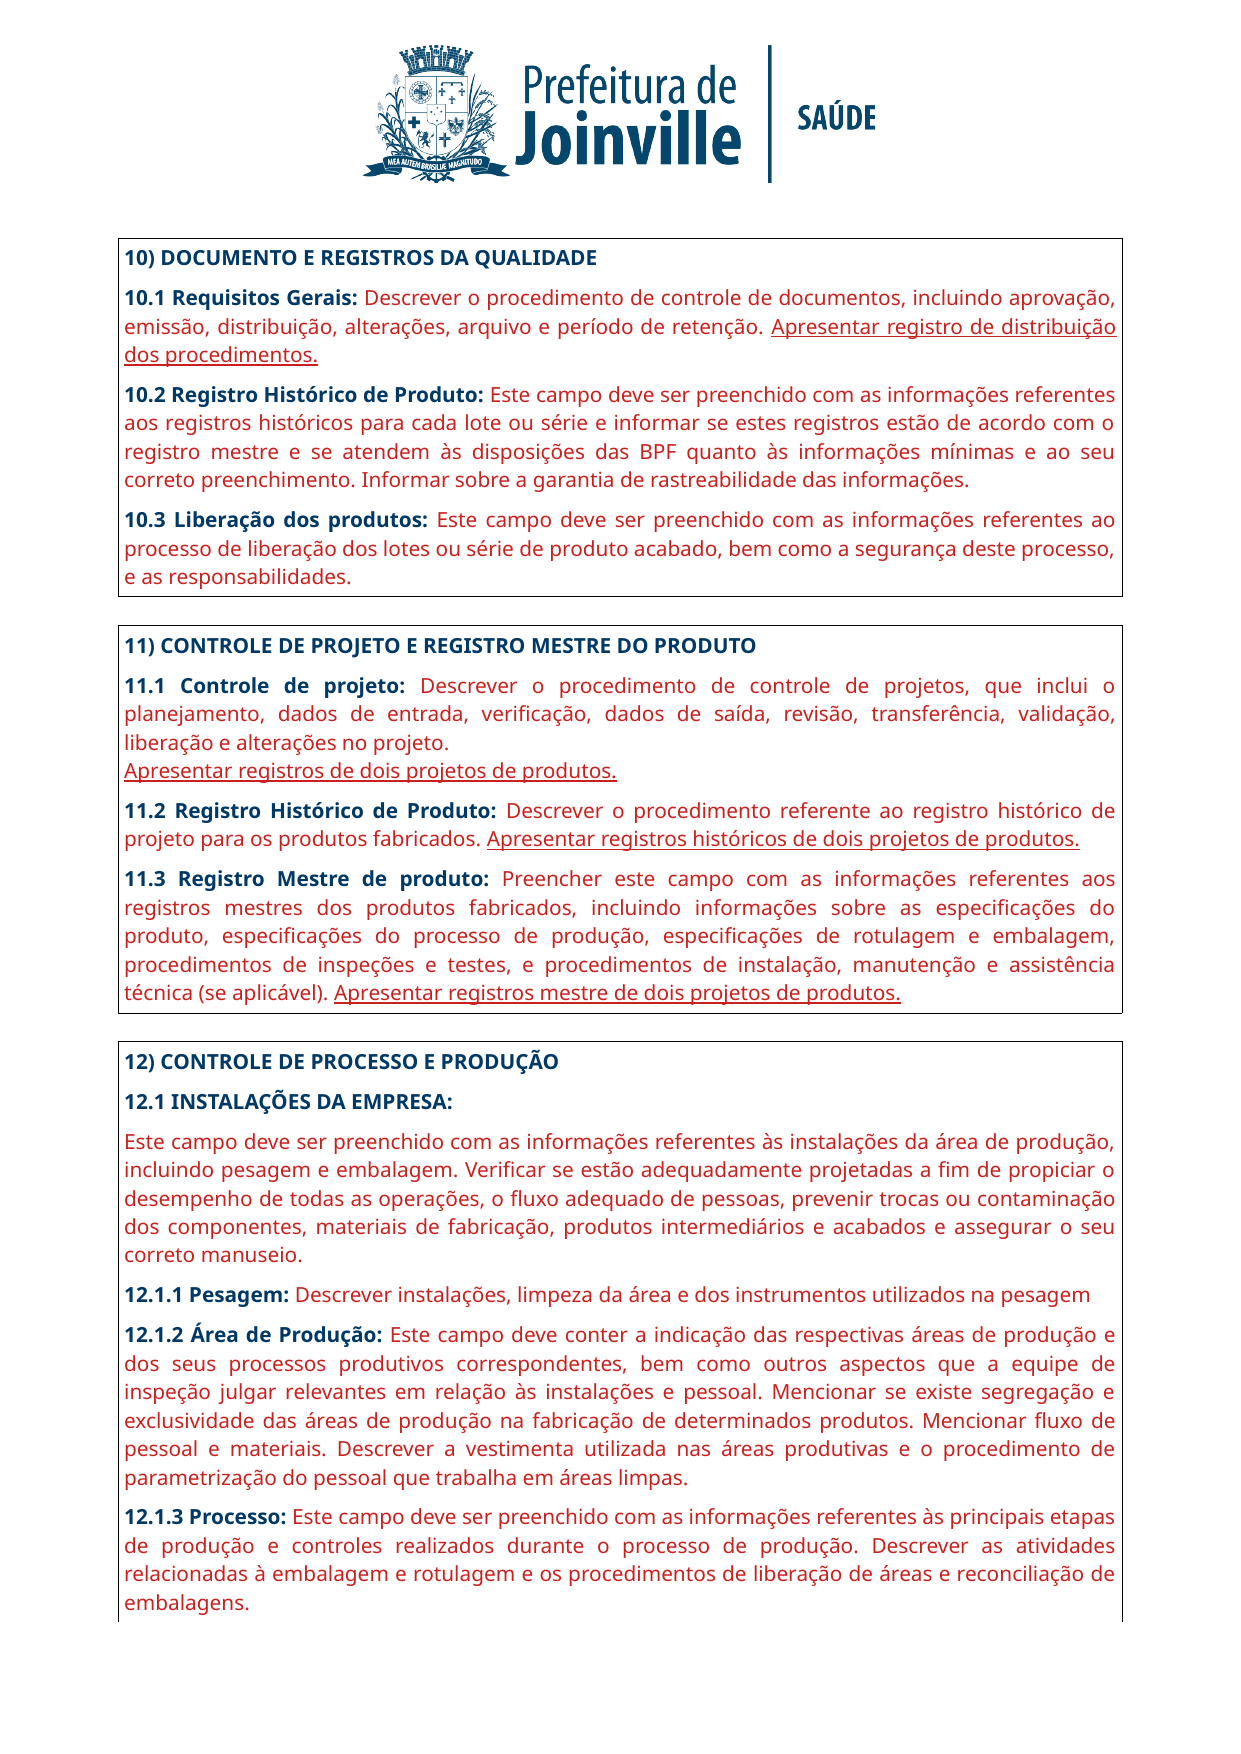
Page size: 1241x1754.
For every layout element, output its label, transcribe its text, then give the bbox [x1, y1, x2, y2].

table_cell 12.1.1 Pesagem: Descrever instalações, limpeza da área e dos instrumentos utilizados na pesagem [119, 1275, 1122, 1315]
table_cell 11.3 Registro Mestre de produto: Preencher este campo com as informações referentes aos registros mestres dos produtos fabricados, incluindo informações sobre as especificações do produto, especificações do processo de produção, especificações de rotulagem e embalagem, procedimentos de inspeções e testes, e procedimentos de instalação, manutenção e assistência técnica (se aplicável). Apresentar registros mestre de dois projetos de produtos. [119, 859, 1122, 1012]
table_cell 12.1 INSTALAÇÕES DA EMPRESA: [119, 1081, 1122, 1121]
table_cell Este campo deve ser preenchido com as informações referentes às instalações da área de produção, incluindo pesagem e embalagem. Verificar se estão adequadamente projetadas a fim de propiciar o desempenho de todas as operações, o fluxo adequado de pessoas, prevenir trocas ou contaminação dos componentes, materiais de fabricação, produtos intermediários e acabados e assegurar o seu correto manuseio. [119, 1121, 1122, 1275]
table_header 11) CONTROLE DE PROJETO E REGISTRO MESTRE DO PRODUTO [119, 626, 1122, 665]
table_cell 11.1 Controle de projeto: Descrever o procedimento de controle de projetos, que inclui o planejamento, dados de entrada, verificação, dados de saída, revisão, transferência, validação, liberação e alterações no projeto. Apresentar registros de dois projetos de produtos. [119, 665, 1122, 790]
table_cell 10.2 Registro Histórico de Produto: Este campo deve ser preenchido com as informações referentes aos registros históricos para cada lote ou série e informar se estes registros estão de acordo com o registro mestre e se atendem às disposições das BPF quanto às informações mínimas e ao seu correto preenchimento. Informar sobre a garantia de rastreabilidade das informações. [119, 374, 1122, 499]
table_header 10) DOCUMENTO E REGISTROS DA QUALIDADE [119, 239, 1122, 278]
table_header 12) CONTROLE DE PROCESSO E PRODUÇÃO [119, 1042, 1122, 1081]
table_cell 12.1.3 Processo: Este campo deve ser preenchido com as informações referentes às principais etapas de produção e controles realizados durante o processo de produção. Descrever as atividades relacionadas à embalagem e rotulagem e os procedimentos de liberação de áreas e reconciliação de embalagens. [119, 1497, 1122, 1622]
table_cell 10.1 Requisitos Gerais: Descrever o procedimento de controle de documentos, incluindo aprovação, emissão, distribuição, alterações, arquivo e período de retenção. Apresentar registro de distribuição dos procedimentos. [119, 278, 1122, 374]
picture [362, 45, 876, 183]
table_cell 11.2 Registro Histórico de Produto: Descrever o procedimento referente ao registro histórico de projeto para os produtos fabricados. Apresentar registros históricos de dois projetos de produtos. [119, 790, 1122, 859]
table_cell 12.1.2 Área de Produção: Este campo deve conter a indicação das respectivas áreas de produção e dos seus processos produtivos correspondentes, bem como outros aspectos que a equipe de inspeção julgar relevantes em relação às instalações e pessoal. Mencionar se existe segregação e exclusividade das áreas de produção na fabricação de determinados produtos. Mencionar fluxo de pessoal e materiais. Descrever a vestimenta utilizada nas áreas produtivas e o procedimento de parametrização do pessoal que trabalha em áreas limpas. [119, 1315, 1122, 1497]
table_cell 10.3 Liberação dos produtos: Este campo deve ser preenchido com as informações referentes ao processo de liberação dos lotes ou série de produto acabado, bem como a segurança deste processo, e as responsabilidades. [119, 500, 1122, 596]
